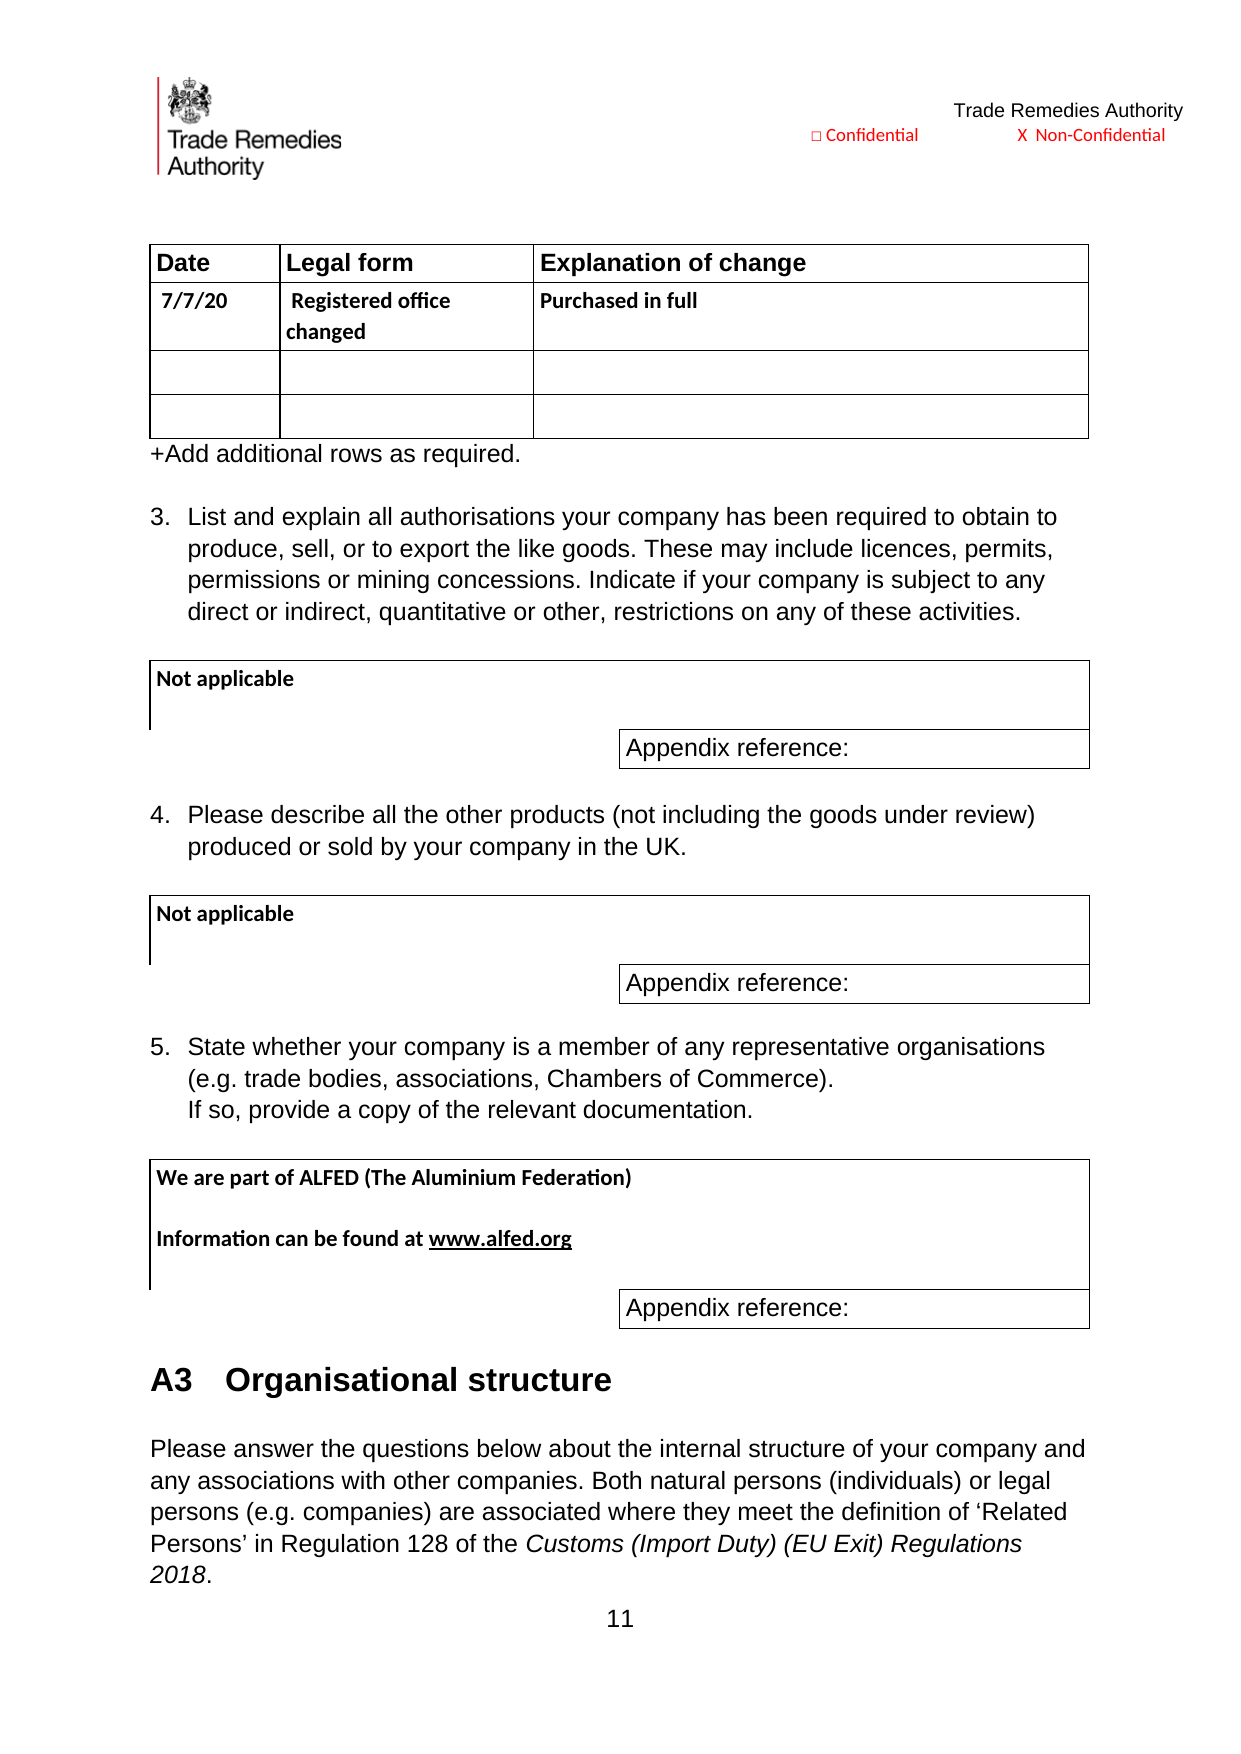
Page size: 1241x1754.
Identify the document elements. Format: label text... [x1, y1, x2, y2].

table_header Not applicable [151, 661, 1089, 729]
table_cell Appendix reference: [620, 965, 1089, 1002]
table_header Not applicable [151, 896, 1089, 964]
table_cell [150, 965, 619, 1002]
text +Add additional rows as required. [150, 439, 1090, 468]
table_cell [534, 395, 1088, 438]
table_cell [151, 351, 279, 394]
list State whether your company is a member of any representative organisations (e.g. trade bodies, associations, Chambers of Commerce). If so, provide a copy of the relevant documentation. [150, 1032, 1090, 1124]
subtitle A3 Organisational structure [150, 1360, 1090, 1399]
list Please describe all the other products (not including the goods under review) produced or sold by your company in the UK. [150, 800, 1090, 860]
table_cell Purchased in full [534, 283, 1088, 350]
table_header Legal form [281, 245, 533, 282]
table_cell [281, 351, 533, 394]
table_header We are part of ALFED (The Aluminium Federation) Information can be found at www.alfed.org [151, 1160, 1089, 1289]
table_cell [534, 351, 1088, 394]
list List and explain all authorisations your company has been required to obtain to produce, sell, or to export the like goods. These may include licences, permits, permissions or mining concessions. Indicate if your company is subject to any direct or indirect, quantitative or other, restrictions on any of these activities. [150, 502, 1090, 626]
table_cell Appendix reference: [620, 1290, 1089, 1328]
table_cell Appendix reference: [620, 730, 1089, 767]
table_cell 7/7/20 [151, 283, 279, 350]
table_header Explanation of change [534, 245, 1088, 282]
table_cell [281, 395, 533, 438]
text Please answer the questions below about the internal structure of your company and any associations with other companies. Both natural persons (individuals) or legal persons (e.g. companies) are associated where they meet the definition of ‘Related Persons’ in Regulation 128 of the Customs (Import Duty) (EU Exit) Regulations 2018. [150, 1434, 1090, 1589]
table_header Date [151, 245, 279, 282]
table_cell Registered office changed [281, 283, 533, 350]
table_cell [150, 1290, 619, 1328]
table_cell [150, 730, 619, 767]
table_cell [151, 395, 279, 438]
